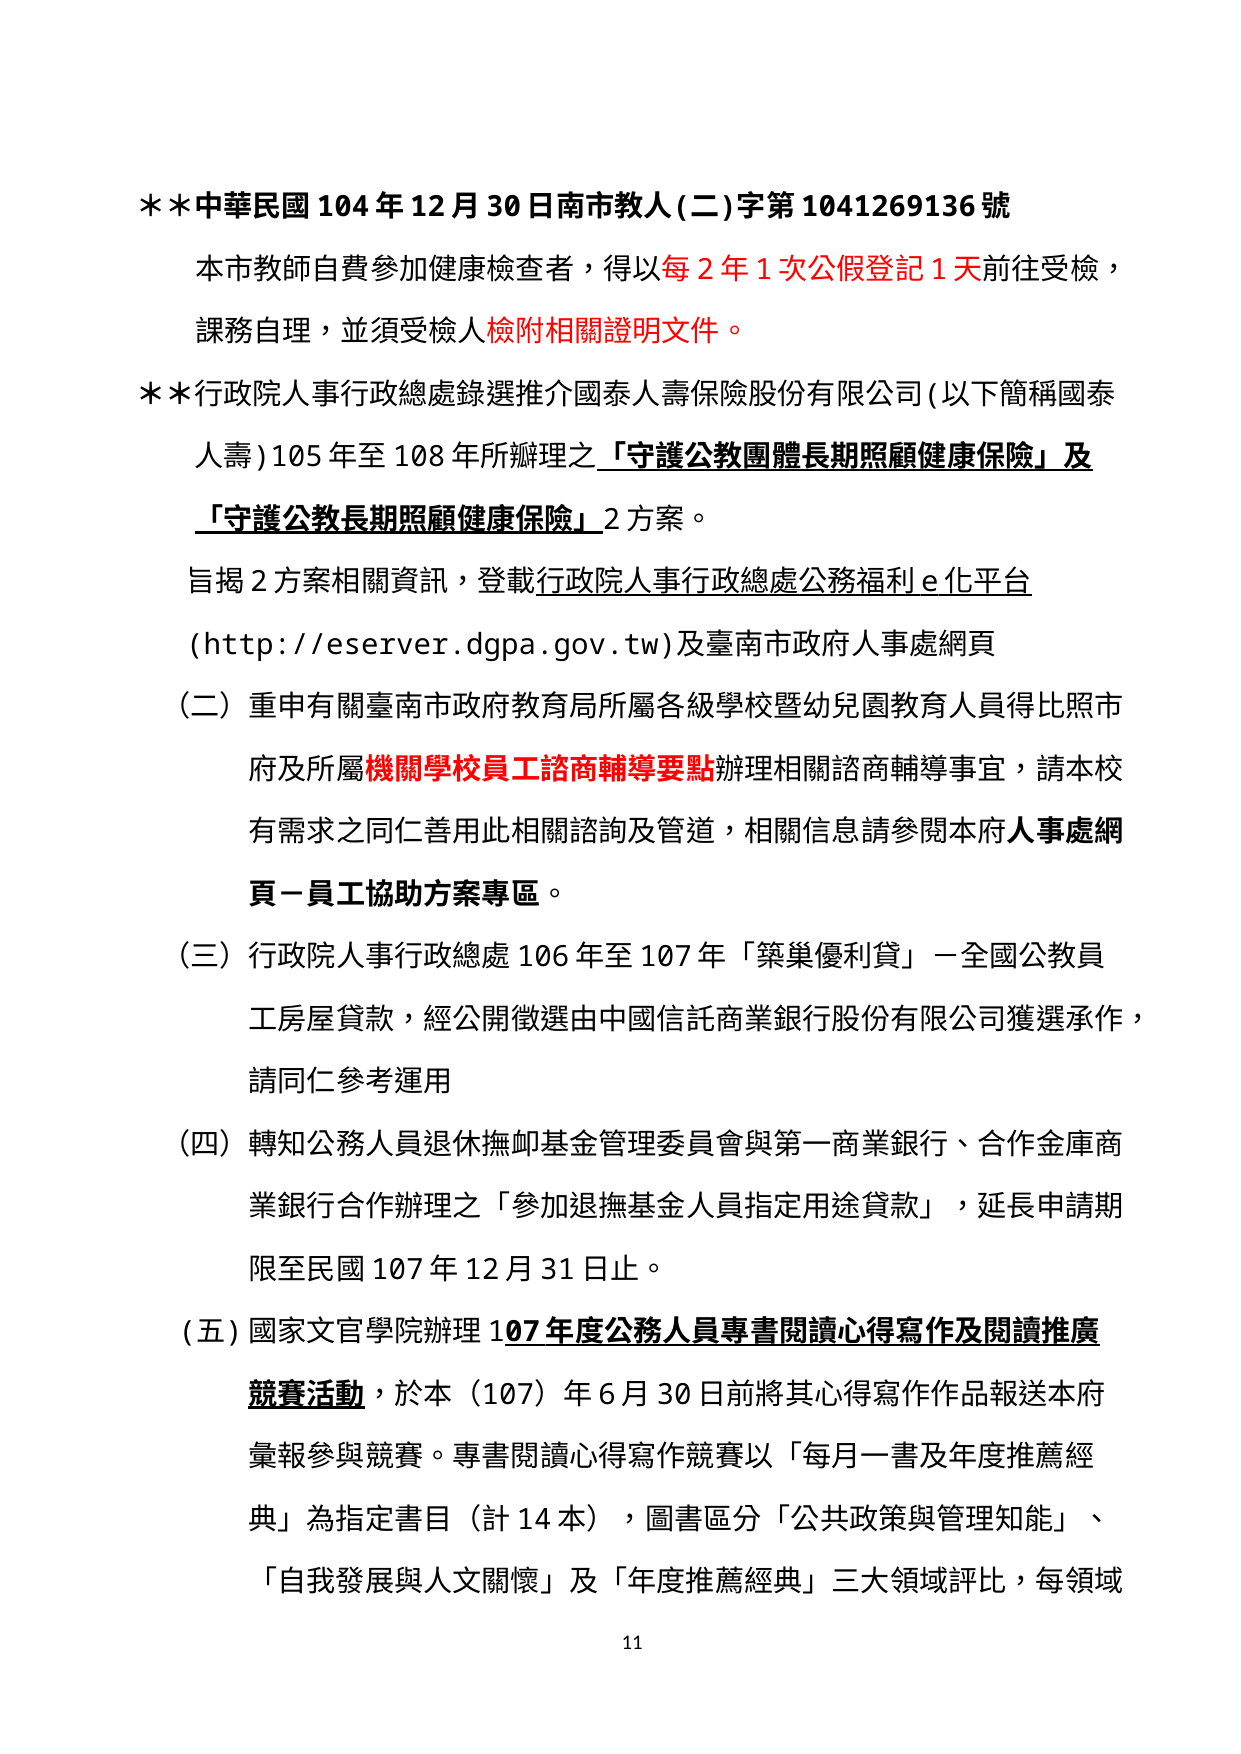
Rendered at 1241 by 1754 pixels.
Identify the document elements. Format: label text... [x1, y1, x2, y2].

text 旨揭2方案相關資訊，登載行政院人事行政總處公務福利e化平台(http://eserver.dgpa.gov.tw)及臺南市政府人事處網頁 [186, 537, 1128, 662]
text （二）重申有關臺南市政府教育局所屬各級學校暨幼兒園教育人員得比照市府及所屬機關學校員工諮商輔導要點辦理相關諮商輔導事宜，請本校有需求之同仁善用此相關諮詢及管道，相關信息請參閱本府人事處網頁－員工協助方案專區。 [161, 662, 1128, 912]
text （四）轉知公務人員退休撫卹基金管理委員會與第一商業銀行、合作金庫商業銀行合作辦理之「參加退撫基金人員指定用途貸款」，延長申請期限至民國107年12月31日止。 [161, 1100, 1128, 1287]
text ＊＊中華民國104年12月30日南市教人(二)字第1041269136號 [136, 162, 1128, 225]
text (五) 國家文官學院辦理107年度公務人員專書閱讀心得寫作及閱讀推廣競賽活動，於本（107）年6月30日前將其心得寫作作品報送本府彙報參與競賽。專書閱讀心得寫作競賽以「每月一書及年度推薦經典」為指定書目（計14本），圖書區分「公共政策與管理知能」、「自我發展與人文關懷」及「年度推薦經典」三大領域評比，每領域 [161, 1287, 1128, 1600]
text （三）行政院人事行政總處106年至107年「築巢優利貸」－全國公教員工房屋貸款，經公開徵選由中國信託商業銀行股份有限公司獲選承作，請同仁參考運用 [161, 912, 1128, 1100]
text 本市教師自費參加健康檢查者，得以每2年1次公假登記1天前往受檢，課務自理，並須受檢人檢附相關證明文件。 [195, 225, 1128, 350]
text ＊＊行政院人事行政總處錄選推介國泰人壽保險股份有限公司(以下簡稱國泰人壽)105年至108年所瓣理之「守護公教團體長期照顧健康保險」及「守護公教長期照顧健康保險」2方案。 [136, 350, 1128, 537]
